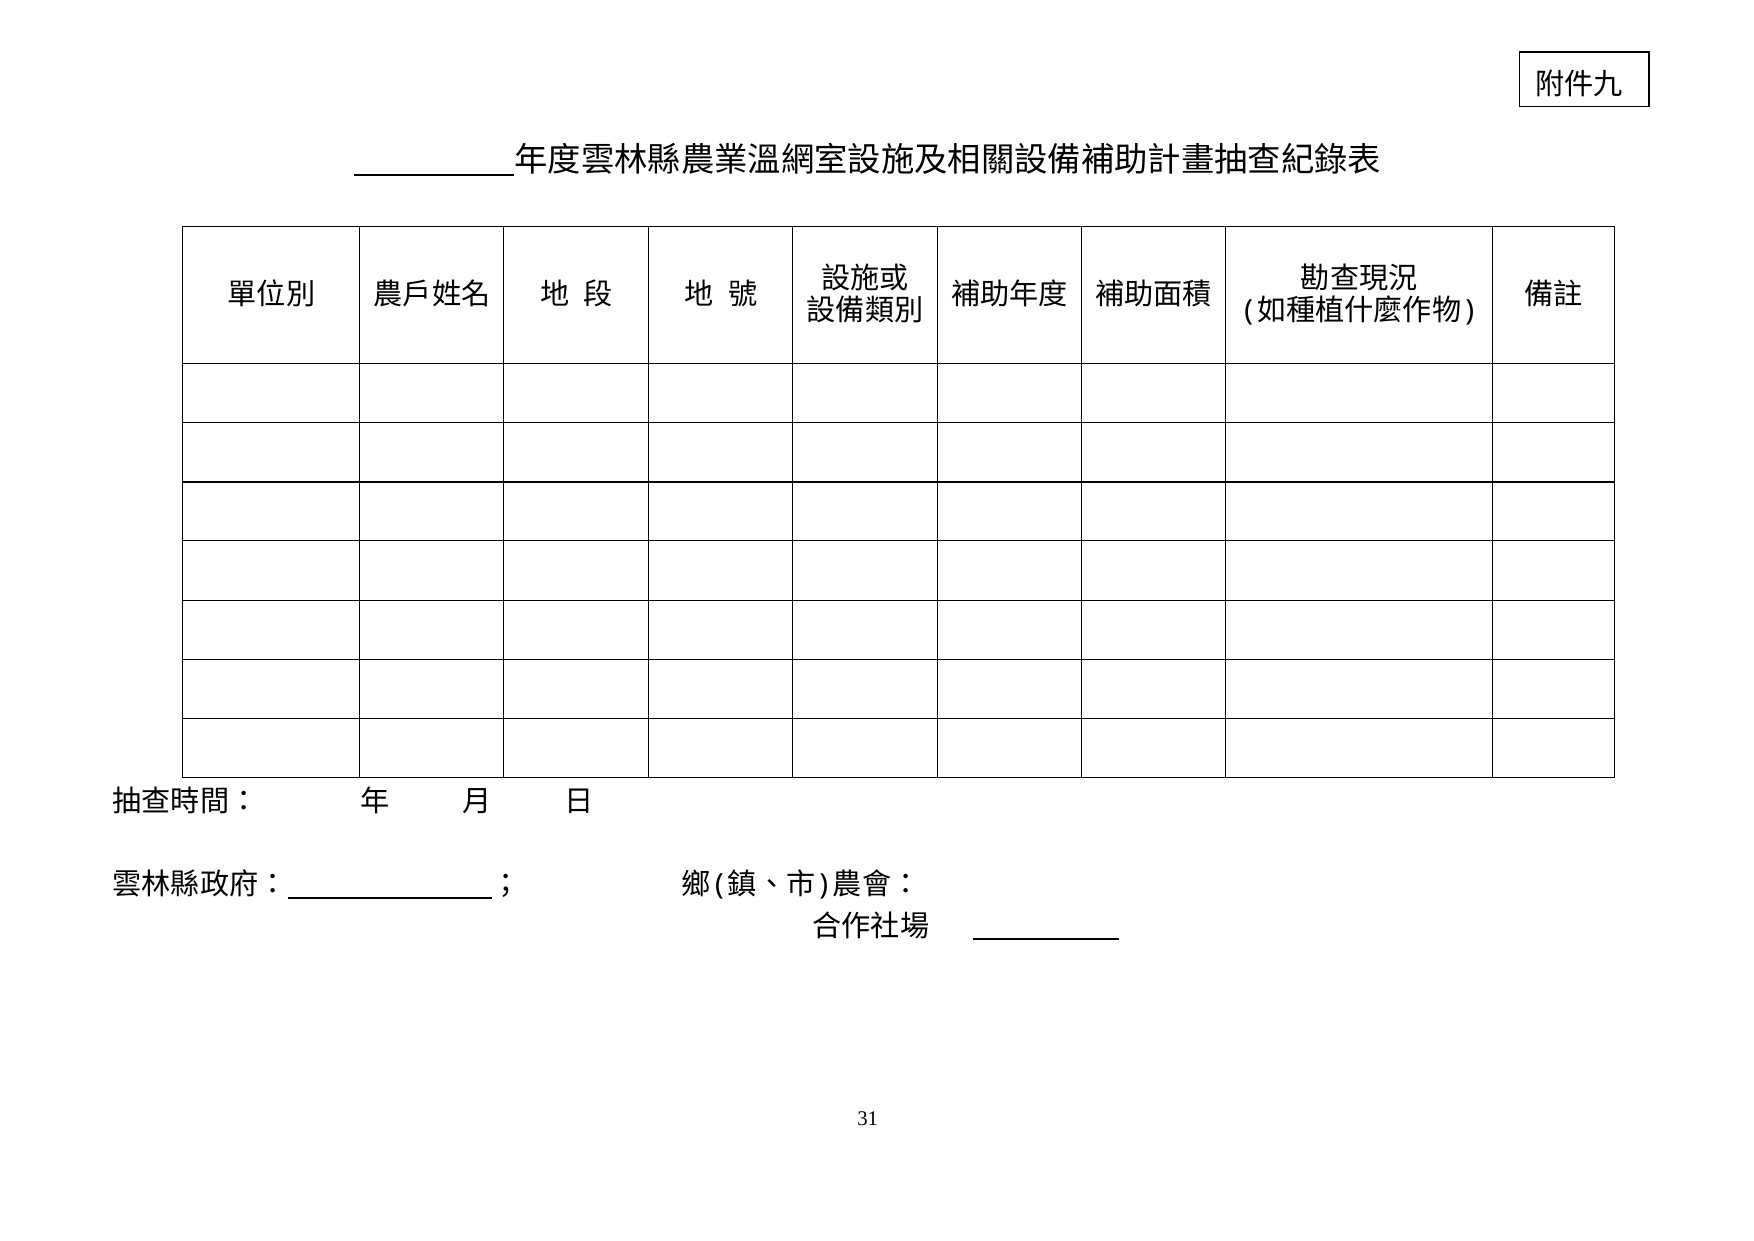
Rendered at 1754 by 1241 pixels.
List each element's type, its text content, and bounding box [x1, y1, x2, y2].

table_cell [793, 719, 937, 777]
table_cell [360, 541, 503, 599]
table_cell [938, 364, 1081, 422]
table_cell [1226, 483, 1492, 540]
table_cell [1493, 541, 1614, 599]
table_cell [793, 364, 937, 422]
table_header 備註 [1493, 227, 1614, 363]
table_header 地 段 [504, 227, 648, 363]
table_cell [1226, 541, 1492, 599]
table_cell [360, 423, 503, 481]
table_cell [649, 483, 792, 540]
table_cell [938, 541, 1081, 599]
table_header 補助年度 [938, 227, 1081, 363]
table_cell [649, 541, 792, 599]
table_cell [504, 719, 648, 777]
table_cell [1082, 483, 1225, 540]
table_cell [183, 364, 359, 422]
text 雲林縣政府： ； 鄉(鎮、市)農會： [112, 861, 1661, 903]
table_cell [1493, 660, 1614, 718]
table_cell [183, 541, 359, 599]
text 抽查時間： 年 月 日 [112, 778, 1623, 819]
text 年度雲林縣農業溫網室設施及相關設備補助計畫抽查紀錄表 [112, 132, 1623, 181]
table_cell [1082, 423, 1225, 481]
table_cell [360, 719, 503, 777]
table_cell [360, 660, 503, 718]
table_cell [504, 423, 648, 481]
table_header 地 號 [649, 227, 792, 363]
table_cell [649, 423, 792, 481]
table_cell [793, 541, 937, 599]
table_cell [1226, 660, 1492, 718]
table_cell [1226, 423, 1492, 481]
table_cell [1082, 541, 1225, 599]
table_cell [360, 364, 503, 422]
table_cell [360, 601, 503, 658]
table_cell [183, 483, 359, 540]
table_cell [938, 483, 1081, 540]
table_cell [504, 601, 648, 658]
table_cell [649, 660, 792, 718]
table_cell [1493, 423, 1614, 481]
table_cell [938, 423, 1081, 481]
table_cell [183, 660, 359, 718]
table_cell [1082, 660, 1225, 718]
text 合作社場 [112, 903, 1661, 944]
table_cell [793, 660, 937, 718]
table_cell [938, 719, 1081, 777]
table_cell [1226, 719, 1492, 777]
table_cell [649, 601, 792, 658]
table_cell [504, 660, 648, 718]
table_cell [183, 719, 359, 777]
text 附件九 [1535, 60, 1633, 98]
table_cell [1493, 483, 1614, 540]
table_cell [1082, 601, 1225, 658]
table_cell [938, 660, 1081, 718]
table_header 補助面積 [1082, 227, 1225, 363]
table_header 單位別 [183, 227, 359, 363]
table_cell [1226, 601, 1492, 658]
table_cell [504, 483, 648, 540]
table_header 勘查現況 (如種植什麼作物) [1226, 227, 1492, 363]
table_cell [649, 364, 792, 422]
table_cell [793, 601, 937, 658]
table_cell [1493, 601, 1614, 658]
table_cell [183, 601, 359, 658]
table_cell [938, 601, 1081, 658]
table_cell [504, 364, 648, 422]
table_cell [1226, 364, 1492, 422]
table_header 農戶姓名 [360, 227, 503, 363]
table_cell [649, 719, 792, 777]
table_cell [1082, 364, 1225, 422]
table_cell [793, 423, 937, 481]
table_cell [360, 483, 503, 540]
table_cell [1493, 719, 1614, 777]
table_header 設施或 設備類別 [793, 227, 937, 363]
table_cell [1082, 719, 1225, 777]
table_cell [793, 483, 937, 540]
table_cell [183, 423, 359, 481]
table_cell [1493, 364, 1614, 422]
table_cell [504, 541, 648, 599]
